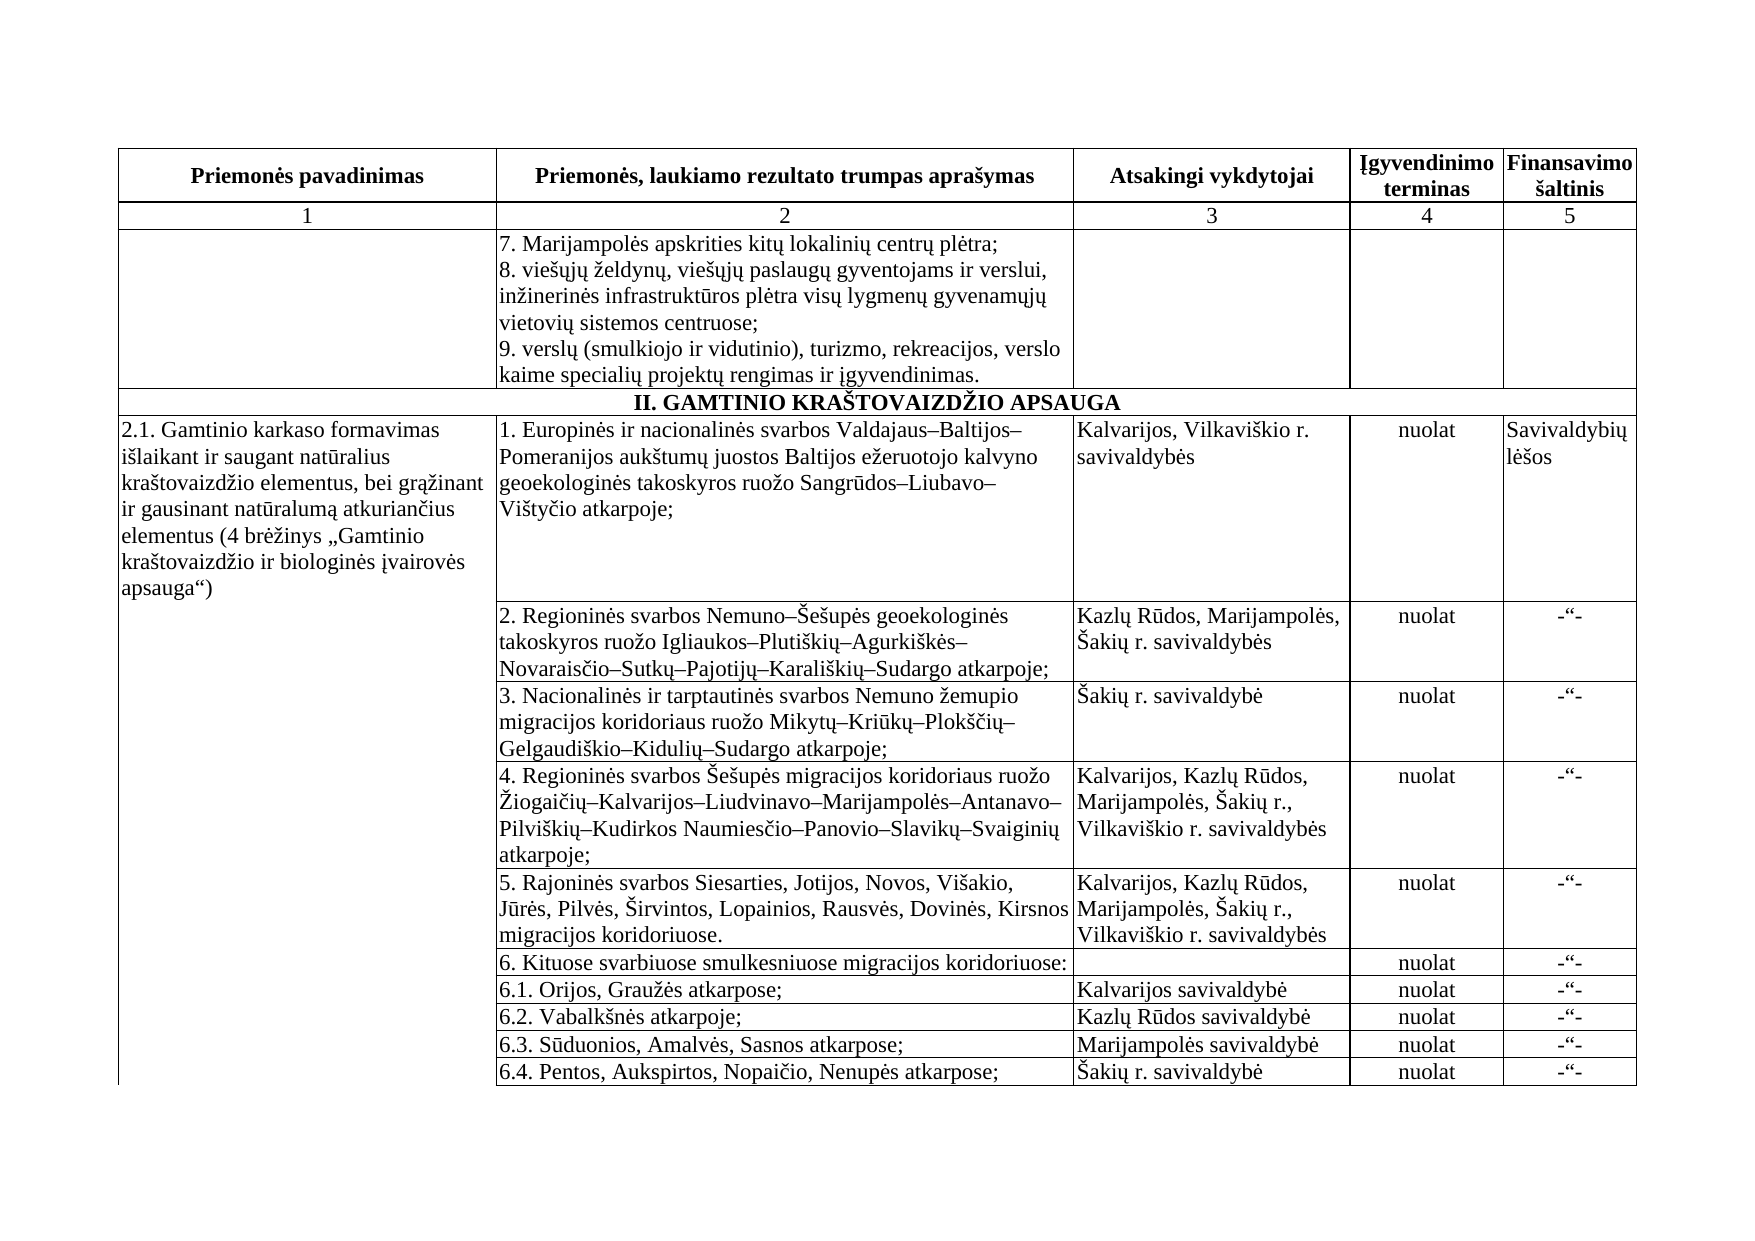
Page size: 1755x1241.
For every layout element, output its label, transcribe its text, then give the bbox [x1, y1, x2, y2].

table_cell Kazlų Rūdos savivaldybė [1074, 1004, 1349, 1030]
table_cell Šakių r. savivaldybė [1074, 1058, 1349, 1084]
table_cell Savivaldybių lėšos [1504, 416, 1636, 601]
table_cell 6.2. Vabalkšnės atkarpoje; [497, 1004, 1073, 1030]
table_cell 3. Nacionalinės ir tarptautinės svarbos Nemuno žemupio migracijos koridoriaus ruožo Mikytų–Kriūkų–Plokščių–Gelgaudiškio–Kidulių–Sudargo atkarpoje; [497, 682, 1073, 761]
table_cell [119, 1003, 496, 1030]
table_cell 2.1. Gamtinio karkaso formavimas išlaikant ir saugant natūralius kraštovaizdžio elementus, bei grąžinant ir gausinant natūralumą atkuriančius elementus (4 brėžinys „Gamtinio kraštovaizdžio ir biologinės įvairovės apsauga“) [119, 416, 496, 601]
table_cell Kalvarijos, Kazlų Rūdos, Marijampolės, Šakių r., Vilkaviškio r. savivaldybės [1074, 762, 1349, 867]
table_cell nuolat [1351, 869, 1503, 948]
table_cell [119, 975, 496, 1002]
table_cell [1504, 230, 1636, 388]
table_cell 2 [497, 203, 1073, 229]
table_cell Kalvarijos, Kazlų Rūdos, Marijampolės, Šakių r., Vilkaviškio r. savivaldybės [1074, 869, 1349, 948]
table_cell 3 [1074, 203, 1349, 229]
table_cell [1074, 230, 1349, 388]
table_cell [119, 681, 496, 761]
table_header Priemonės, laukiamo rezultato trumpas aprašymas [497, 149, 1073, 201]
table_cell [119, 1030, 496, 1057]
table_cell 6.4. Pentos, Aukspirtos, Nopaičio, Nenupės atkarpose; [497, 1058, 1073, 1084]
table_cell 2. Regioninės svarbos Nemuno–Šešupės geoekologinės takoskyros ruožo Igliaukos–Plutiškių–Agurkiškės–Novaraisčio–Sutkų–Pajotijų–Karališkių–Sudargo atkarpoje; [497, 602, 1073, 681]
table_cell nuolat [1351, 762, 1503, 867]
table_cell 5 [1504, 203, 1636, 229]
table_cell [119, 1057, 496, 1084]
table_header Įgyvendinimo terminas [1351, 149, 1503, 201]
table_cell nuolat [1351, 1031, 1503, 1057]
table_cell [119, 761, 496, 867]
table_cell nuolat [1351, 682, 1503, 761]
table_cell 6.3. Sūduonios, Amalvės, Sasnos atkarpose; [497, 1031, 1073, 1057]
table_cell Kazlų Rūdos, Marijampolės, Šakių r. savivaldybės [1074, 602, 1349, 681]
table_cell Marijampolės savivaldybė [1074, 1031, 1349, 1057]
table_cell nuolat [1351, 602, 1503, 681]
table_cell 4 [1351, 203, 1503, 229]
table_header Priemonės pavadinimas [119, 149, 496, 201]
table_cell Šakių r. savivaldybė [1074, 682, 1349, 761]
table_cell [119, 868, 496, 948]
table_cell -“- [1504, 762, 1636, 867]
table_cell -“- [1504, 602, 1636, 681]
table_cell 7. Marijampolės apskrities kitų lokalinių centrų plėtra; 8. viešųjų želdynų, viešųjų paslaugų gyventojams ir verslui, inžinerinės infrastruktūros plėtra visų lygmenų gyvenamųjų vietovių sistemos centruose; 9. verslų (smulkiojo ir vidutinio), turizmo, rekreacijos, verslo kaime specialių projektų rengimas ir įgyvendinimas. [497, 230, 1073, 388]
table_cell [119, 601, 496, 681]
table_cell -“- [1504, 1004, 1636, 1030]
table_header Finansavimo šaltinis [1504, 149, 1636, 201]
table_cell [1351, 230, 1503, 388]
table_cell -“- [1504, 1031, 1636, 1057]
table_cell nuolat [1351, 976, 1503, 1002]
table_cell Kalvarijos, Vilkaviškio r. savivaldybės [1074, 416, 1349, 601]
table_cell [1074, 949, 1349, 975]
table_cell 5. Rajoninės svarbos Siesarties, Jotijos, Novos, Višakio, Jūrės, Pilvės, Širvintos, Lopainios, Rausvės, Dovinės, Kirsnos migracijos koridoriuose. [497, 869, 1073, 948]
table_cell 4. Regioninės svarbos Šešupės migracijos koridoriaus ruožo Žiogaičių–Kalvarijos–Liudvinavo–Marijampolės–Antanavo–Pilviškių–Kudirkos Naumiesčio–Panovio–Slavikų–Svaiginių atkarpoje; [497, 762, 1073, 867]
table_cell nuolat [1351, 1058, 1503, 1084]
table_cell 1. Europinės ir nacionalinės svarbos Valdajaus–Baltijos–Pomeranijos aukštumų juostos Baltijos ežeruotojo kalvyno geoekologinės takoskyros ruožo Sangrūdos–Liubavo–Vištyčio atkarpoje; [497, 416, 1073, 601]
table_cell [119, 230, 496, 388]
table_header Atsakingi vykdytojai [1074, 149, 1349, 201]
table_cell 6. Kituose svarbiuose smulkesniuose migracijos koridoriuose: [497, 949, 1073, 975]
table_cell 1 [119, 203, 496, 229]
table_cell -“- [1504, 682, 1636, 761]
table_cell nuolat [1351, 416, 1503, 601]
table_cell 6.1. Orijos, Graužės atkarpose; [497, 976, 1073, 1002]
table_cell II. Gamtinio kraštovaizdžio apsauga [119, 389, 1636, 415]
table_cell nuolat [1351, 949, 1503, 975]
table_cell Kalvarijos savivaldybė [1074, 976, 1349, 1002]
table_cell -“- [1504, 869, 1636, 948]
table_cell nuolat [1351, 1004, 1503, 1030]
table_cell -“- [1504, 1058, 1636, 1084]
table_cell -“- [1504, 949, 1636, 975]
table_cell -“- [1504, 976, 1636, 1002]
table_cell [119, 948, 496, 975]
